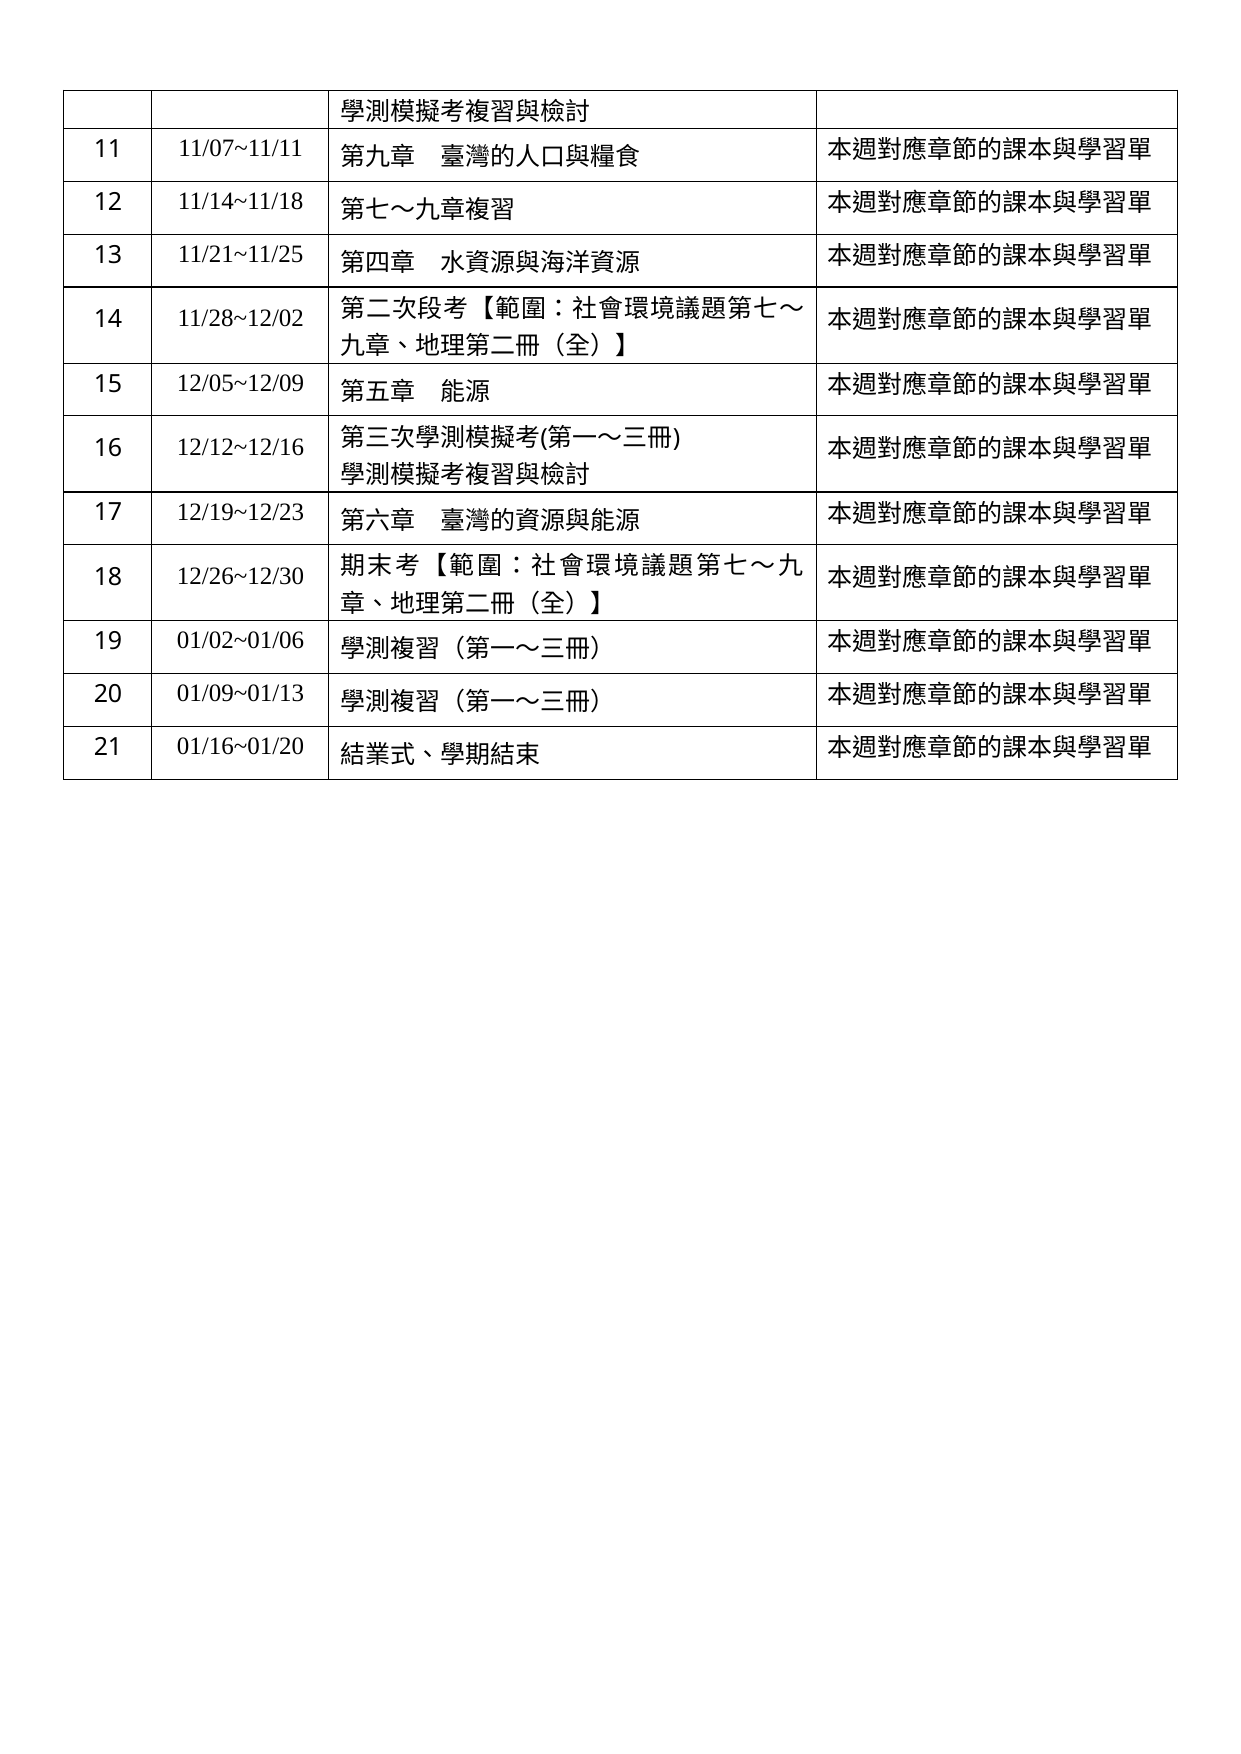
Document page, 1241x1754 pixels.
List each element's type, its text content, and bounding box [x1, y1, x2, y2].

table_cell 11/28~12/02 [152, 288, 328, 362]
table_cell 本週對應章節的課本與學習單 [817, 416, 1177, 491]
table_cell 01/09~01/13 [152, 674, 328, 726]
table_cell 19 [64, 621, 151, 673]
table_cell [64, 91, 151, 128]
table_cell 本週對應章節的課本與學習單 [817, 727, 1177, 779]
table_cell 11/07~11/11 [152, 129, 328, 181]
table_cell 第六章 臺灣的資源與能源 [329, 493, 816, 544]
table_cell 本週對應章節的課本與學習單 [817, 493, 1177, 544]
table_cell 21 [64, 727, 151, 779]
table_cell 12/12~12/16 [152, 416, 328, 491]
table_cell 本週對應章節的課本與學習單 [817, 129, 1177, 181]
table_cell 11/14~11/18 [152, 182, 328, 234]
table_cell 01/02~01/06 [152, 621, 328, 673]
table_cell 本週對應章節的課本與學習單 [817, 182, 1177, 234]
table_cell 結業式、學期結束 [329, 727, 816, 779]
table_cell 期末考【範圍：社會環境議題第七～九章、地理第二冊（全）】 [329, 545, 816, 620]
table_cell [817, 91, 1177, 128]
table_cell 12/19~12/23 [152, 493, 328, 544]
table_cell 第二次段考【範圍：社會環境議題第七～九章、地理第二冊（全）】 [329, 288, 816, 362]
table_cell 14 [64, 288, 151, 362]
table_cell 本週對應章節的課本與學習單 [817, 288, 1177, 362]
table_cell 20 [64, 674, 151, 726]
table_cell 11 [64, 129, 151, 181]
table_cell 第七～九章複習 [329, 182, 816, 234]
table_cell 第九章 臺灣的人口與糧食 [329, 129, 816, 181]
table_cell 第三次學測模擬考(第一～三冊) 學測模擬考複習與檢討 [329, 416, 816, 491]
table_cell 第五章 能源 [329, 364, 816, 415]
table_cell 16 [64, 416, 151, 491]
table_cell 15 [64, 364, 151, 415]
table_cell 本週對應章節的課本與學習單 [817, 235, 1177, 286]
table_cell 學測複習（第一～三冊） [329, 674, 816, 726]
table_cell 12 [64, 182, 151, 234]
table_cell 17 [64, 493, 151, 544]
table_cell [152, 91, 328, 128]
table_cell 01/16~01/20 [152, 727, 328, 779]
table_cell 學測複習（第一～三冊） [329, 621, 816, 673]
table_cell 第四章 水資源與海洋資源 [329, 235, 816, 286]
table_cell 12/26~12/30 [152, 545, 328, 620]
table_cell 本週對應章節的課本與學習單 [817, 364, 1177, 415]
table_cell 13 [64, 235, 151, 286]
table_cell 12/05~12/09 [152, 364, 328, 415]
table_cell 本週對應章節的課本與學習單 [817, 545, 1177, 620]
table_cell 學測模擬考複習與檢討 [329, 91, 816, 128]
table_cell 11/21~11/25 [152, 235, 328, 286]
table_cell 本週對應章節的課本與學習單 [817, 621, 1177, 673]
table_cell 本週對應章節的課本與學習單 [817, 674, 1177, 726]
table_cell 18 [64, 545, 151, 620]
